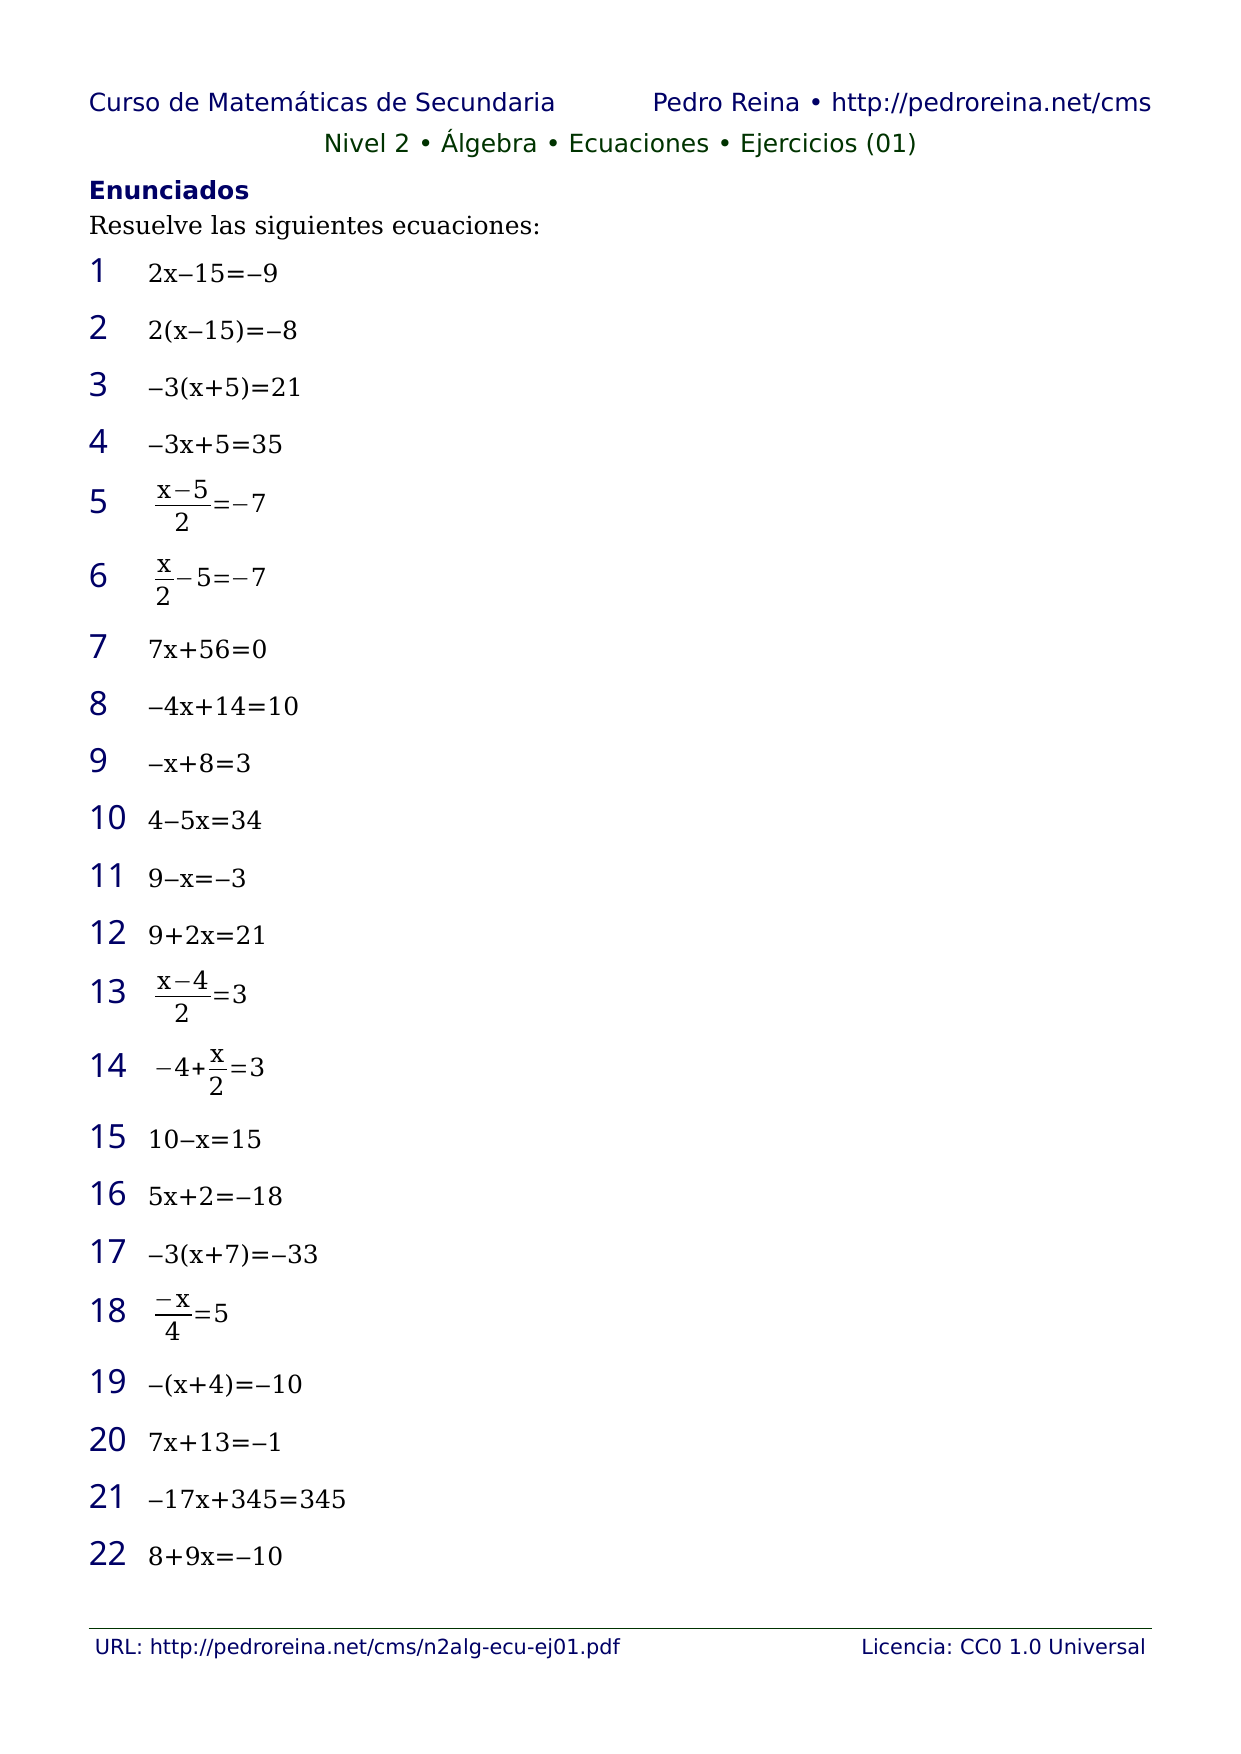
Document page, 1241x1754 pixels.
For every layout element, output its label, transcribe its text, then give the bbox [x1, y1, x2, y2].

list 2(x‒15)=‒8 [88, 304, 1152, 349]
list ‒(x+4)=‒10 [88, 1358, 1152, 1404]
text Resuelve las siguientes ecuaciones: [88, 211, 1152, 241]
text Nivel 2 • Álgebra • Ecuaciones • Ejercicios (01) [88, 129, 1152, 159]
list ‒3(x+5)=21 [88, 361, 1152, 406]
text Curso de Matemáticas de Secundaria Pedro Reina • http://pedroreina.net/cms [88, 88, 1152, 118]
text Enunciados [88, 176, 1152, 206]
list 9+2x=21 [88, 908, 1152, 954]
list 7x+13=‒1 [88, 1415, 1152, 1461]
list 9‒x=‒3 [88, 851, 1152, 897]
list 4‒5x=34 [88, 794, 1152, 839]
list 10‒x=15 [88, 1113, 1152, 1158]
list ‒x+8=3 [88, 737, 1152, 782]
list 5x+2=‒18 [88, 1170, 1152, 1216]
list ‒17x+345=345 [88, 1473, 1152, 1518]
list ‒3x+5=35 [88, 418, 1152, 463]
list 2x‒15=‒9 [88, 247, 1152, 292]
list 8+9x=‒10 [88, 1530, 1152, 1575]
list 7x+56=0 [88, 623, 1152, 668]
list ‒3(x+7)=‒33 [88, 1227, 1152, 1273]
list ‒4x+14=10 [88, 680, 1152, 725]
